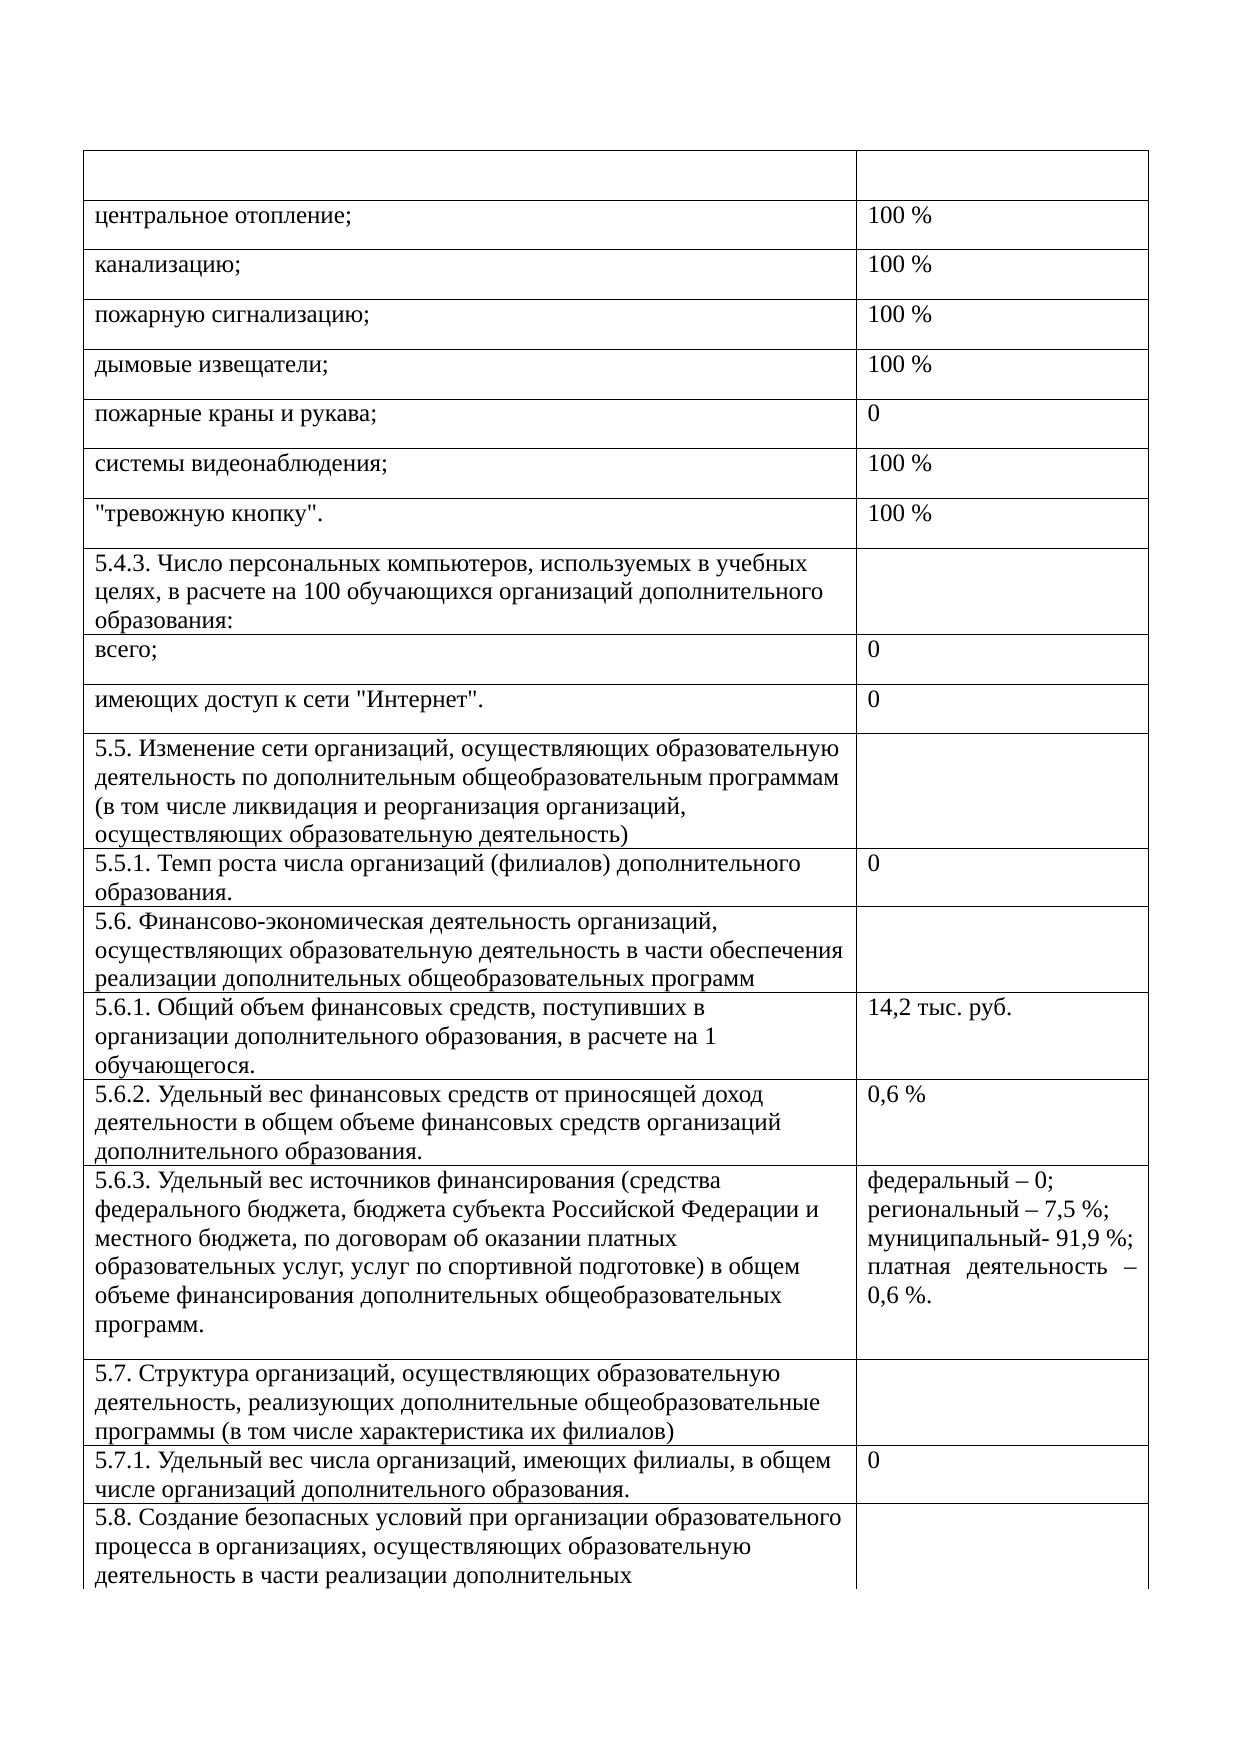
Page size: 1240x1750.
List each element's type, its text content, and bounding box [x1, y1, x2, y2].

table_cell [84, 151, 856, 200]
table_cell 0 [857, 400, 1148, 448]
table_cell пожарную сигнализацию; [84, 300, 856, 349]
table_cell 5.8. Создание безопасных условий при организации образовательного процесса в организациях, осуществляющих образовательную деятельность в части реализации дополнительных [84, 1504, 856, 1589]
table_cell 5.6.1. Общий объем финансовых средств, поступивших в организации дополнительного образования, в расчете на 1 обучающегося. [84, 993, 856, 1079]
table_cell 5.7.1. Удельный вес числа организаций, имеющих филиалы, в общем числе организаций дополнительного образования. [84, 1446, 856, 1502]
table_cell 5.6.2. Удельный вес финансовых средств от приносящей доход деятельности в общем объеме финансовых средств организаций дополнительного образования. [84, 1080, 856, 1165]
table_cell 5.7. Структура организаций, осуществляющих образовательную деятельность, реализующих дополнительные общеобразовательные программы (в том числе характеристика их филиалов) [84, 1360, 856, 1445]
table_cell 0 [857, 849, 1148, 906]
table_cell пожарные краны и рукава; [84, 400, 856, 448]
table_cell всего; [84, 635, 856, 683]
table_cell [857, 734, 1148, 848]
table_cell [857, 907, 1148, 992]
table_cell системы видеонаблюдения; [84, 449, 856, 498]
table_cell центральное отопление; [84, 201, 856, 249]
table_cell 100 % [857, 300, 1148, 349]
table_cell 100 % [857, 499, 1148, 547]
table_cell [857, 151, 1148, 200]
table_cell дымовые извещатели; [84, 350, 856, 398]
table_cell 5.5.1. Темп роста числа организаций (филиалов) дополнительного образования. [84, 849, 856, 906]
table_cell [857, 1360, 1148, 1445]
table_cell [857, 549, 1148, 634]
table_cell имеющих доступ к сети "Интернет". [84, 685, 856, 733]
table_cell 100 % [857, 350, 1148, 398]
table_cell 5.5. Изменение сети организаций, осуществляющих образовательную деятельность по дополнительным общеобразовательным программам (в том числе ликвидация и реорганизация организаций, осуществляющих образовательную деятельность) [84, 734, 856, 848]
table_cell 100 % [857, 250, 1148, 299]
table_cell 5.4.3. Число персональных компьютеров, используемых в учебных целях, в расчете на 100 обучающихся организаций дополнительного образования: [84, 549, 856, 634]
table_cell 0 [857, 685, 1148, 733]
table_cell 0 [857, 635, 1148, 683]
table_cell "тревожную кнопку". [84, 499, 856, 547]
table_cell 5.6. Финансово-экономическая деятельность организаций, осуществляющих образовательную деятельность в части обеспечения реализации дополнительных общеобразовательных программ [84, 907, 856, 992]
table_cell 14,2 тыс. руб. [857, 993, 1148, 1079]
table_cell федеральный – 0; региональный – 7,5 %; муниципальный- 91,9 %; платная деятельность – 0,6 %. [857, 1166, 1148, 1358]
table_cell 0,6 % [857, 1080, 1148, 1165]
table_cell [857, 1504, 1148, 1589]
table_cell 5.6.3. Удельный вес источников финансирования (средства федерального бюджета, бюджета субъекта Российской Федерации и местного бюджета, по договорам об оказании платных образовательных услуг, услуг по спортивной подготовке) в общем объеме финансирования дополнительных общеобразовательных программ. [84, 1166, 856, 1358]
table_cell 100 % [857, 201, 1148, 249]
table_cell канализацию; [84, 250, 856, 299]
table_cell 0 [857, 1446, 1148, 1502]
table_cell 100 % [857, 449, 1148, 498]
